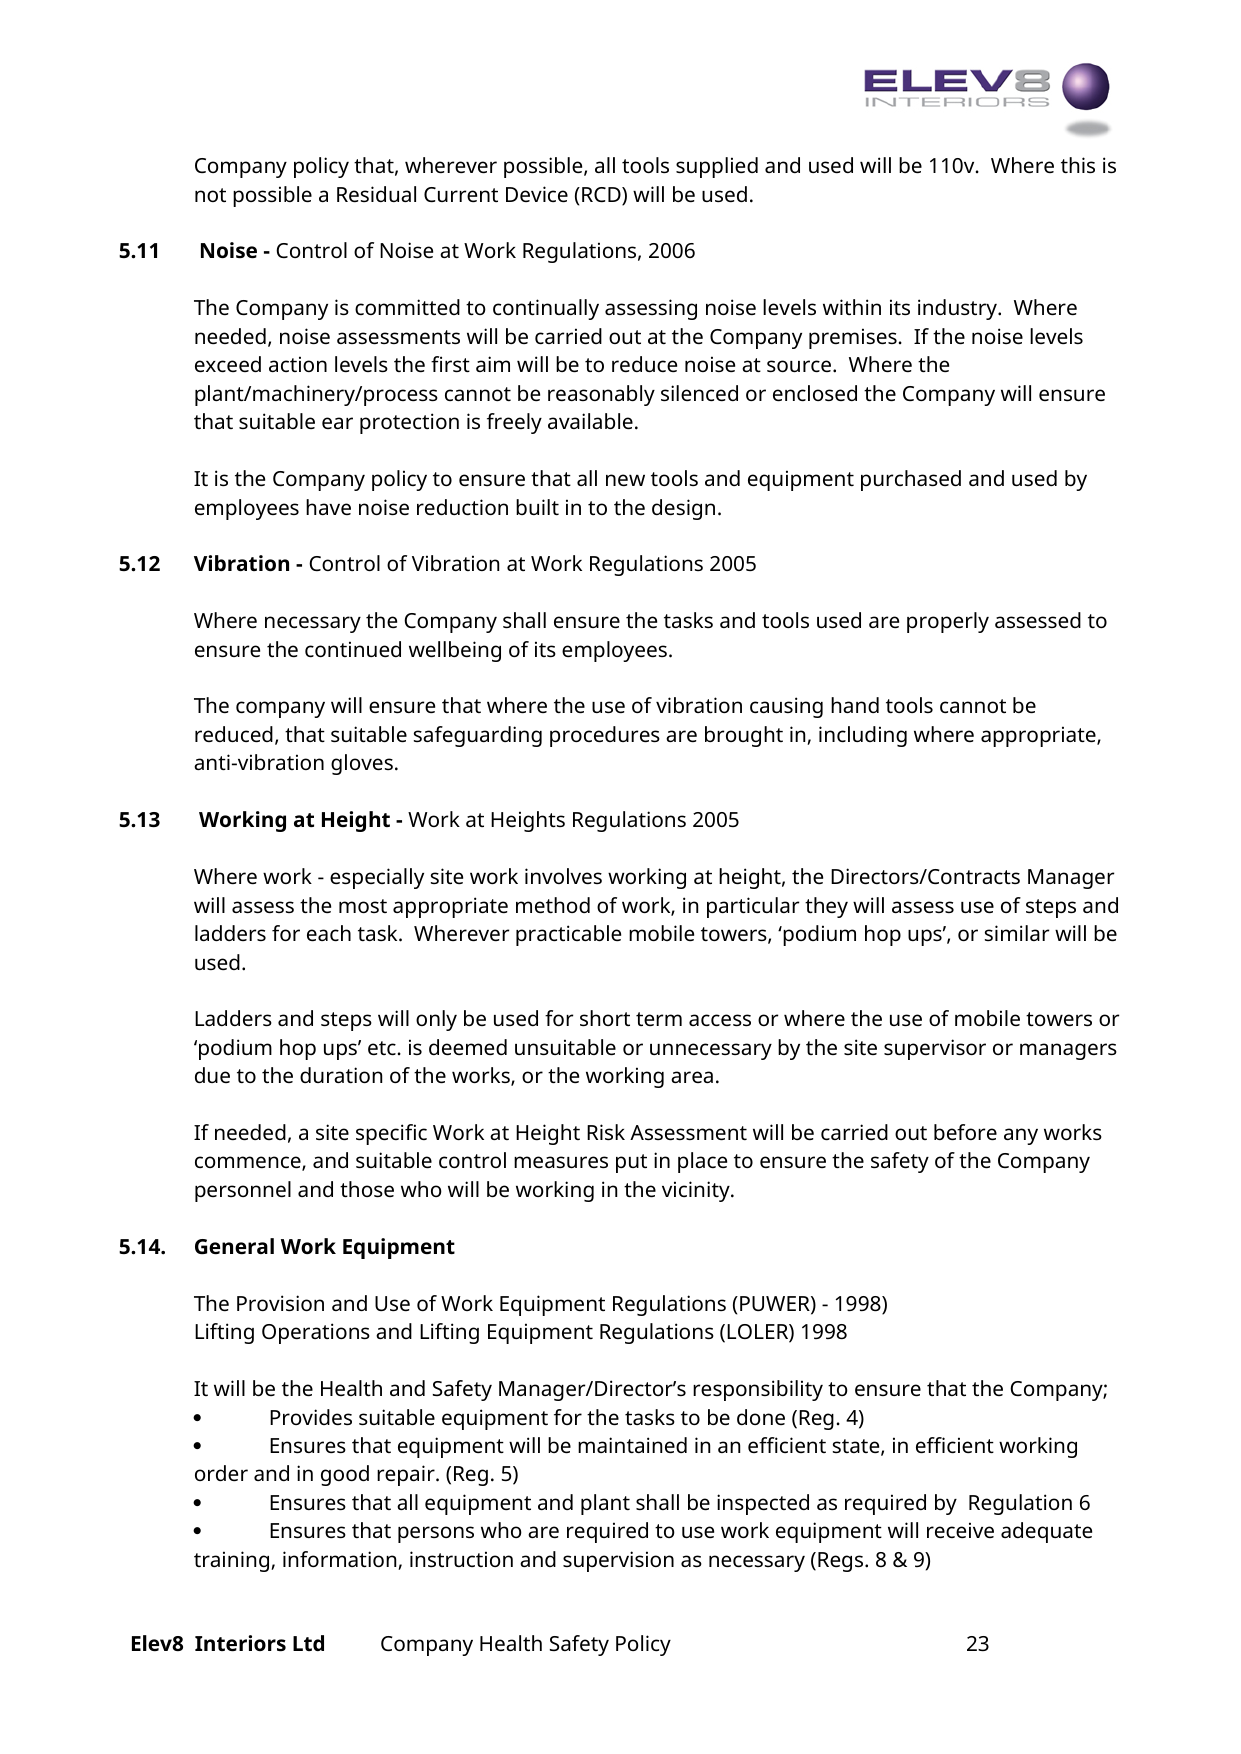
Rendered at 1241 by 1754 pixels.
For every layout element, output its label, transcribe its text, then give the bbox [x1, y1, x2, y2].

text Where necessary the Company shall ensure the tasks and tools used are properly assessed to ensure the continued wellbeing of its employees. [193, 606, 1122, 663]
text The Company is committed to continually assessing noise levels within its industry. Where needed, noise assessments will be carried out at the Company premises. If the noise levels exceed action levels the first aim will be to reduce noise at source. Where the plant/machinery/process cannot be reasonably silenced or enclosed the Company will ensure that suitable ear protection is freely available. [193, 293, 1122, 436]
text The company will ensure that where the use of vibration causing hand tools cannot be reduced, that suitable safeguarding procedures are brought in, including where appropriate, anti-vibration gloves. [193, 692, 1122, 777]
text 5.11 Noise - Control of Noise at Work Regulations, 2006 [118, 237, 1122, 265]
text It is the Company policy to ensure that all new tools and equipment purchased and used by employees have noise reduction built in to the design. [193, 464, 1122, 521]
list Ensures that persons who are required to use work equipment will receive adequate training, information, instruction and supervision as necessary (Regs. 8 & 9) [193, 1516, 1122, 1573]
list Ensures that all equipment and plant shall be inspected as required by Regulation 6 [193, 1488, 1122, 1516]
list Ensures that equipment will be maintained in an efficient state, in efficient working order and in good repair. (Reg. 5) [193, 1431, 1122, 1488]
text 5.13 Working at Height - Work at Heights Regulations 2005 [118, 805, 1122, 834]
text Where work - especially site work involves working at height, the Directors/Contracts Manager will assess the most appropriate method of work, in particular they will assess use of steps and ladders for each task. Wherever practicable mobile towers, ‘podium hop ups’, or similar will be used. [193, 862, 1122, 976]
text 5.14. General Work Equipment [118, 1232, 1122, 1260]
text Company policy that, wherever possible, all tools supplied and used will be 110v. Where this is not possible a Residual Current Device (RCD) will be used. [193, 151, 1122, 208]
text It will be the Health and Safety Manager/Director’s responsibility to ensure that the Company; [193, 1374, 1122, 1403]
text Ladders and steps will only be used for short term access or where the use of mobile towers or ‘podium hop ups’ etc. is deemed unsuitable or unnecessary by the site supervisor or managers due to the duration of the works, or the working area. [193, 1004, 1122, 1090]
text The Provision and Use of Work Equipment Regulations (PUWER) - 1998) [193, 1289, 1122, 1317]
text Lifting Operations and Lifting Equipment Regulations (LOLER) 1998 [193, 1317, 1122, 1346]
text If needed, a site specific Work at Height Risk Assessment will be carried out before any works commence, and suitable control measures put in place to ensure the safety of the Company personnel and those who will be working in the vicinity. [193, 1118, 1122, 1203]
text 5.12 Vibration - Control of Vibration at Work Regulations 2005 [118, 549, 1122, 578]
list Provides suitable equipment for the tasks to be done (Reg. 4) [193, 1403, 1122, 1431]
